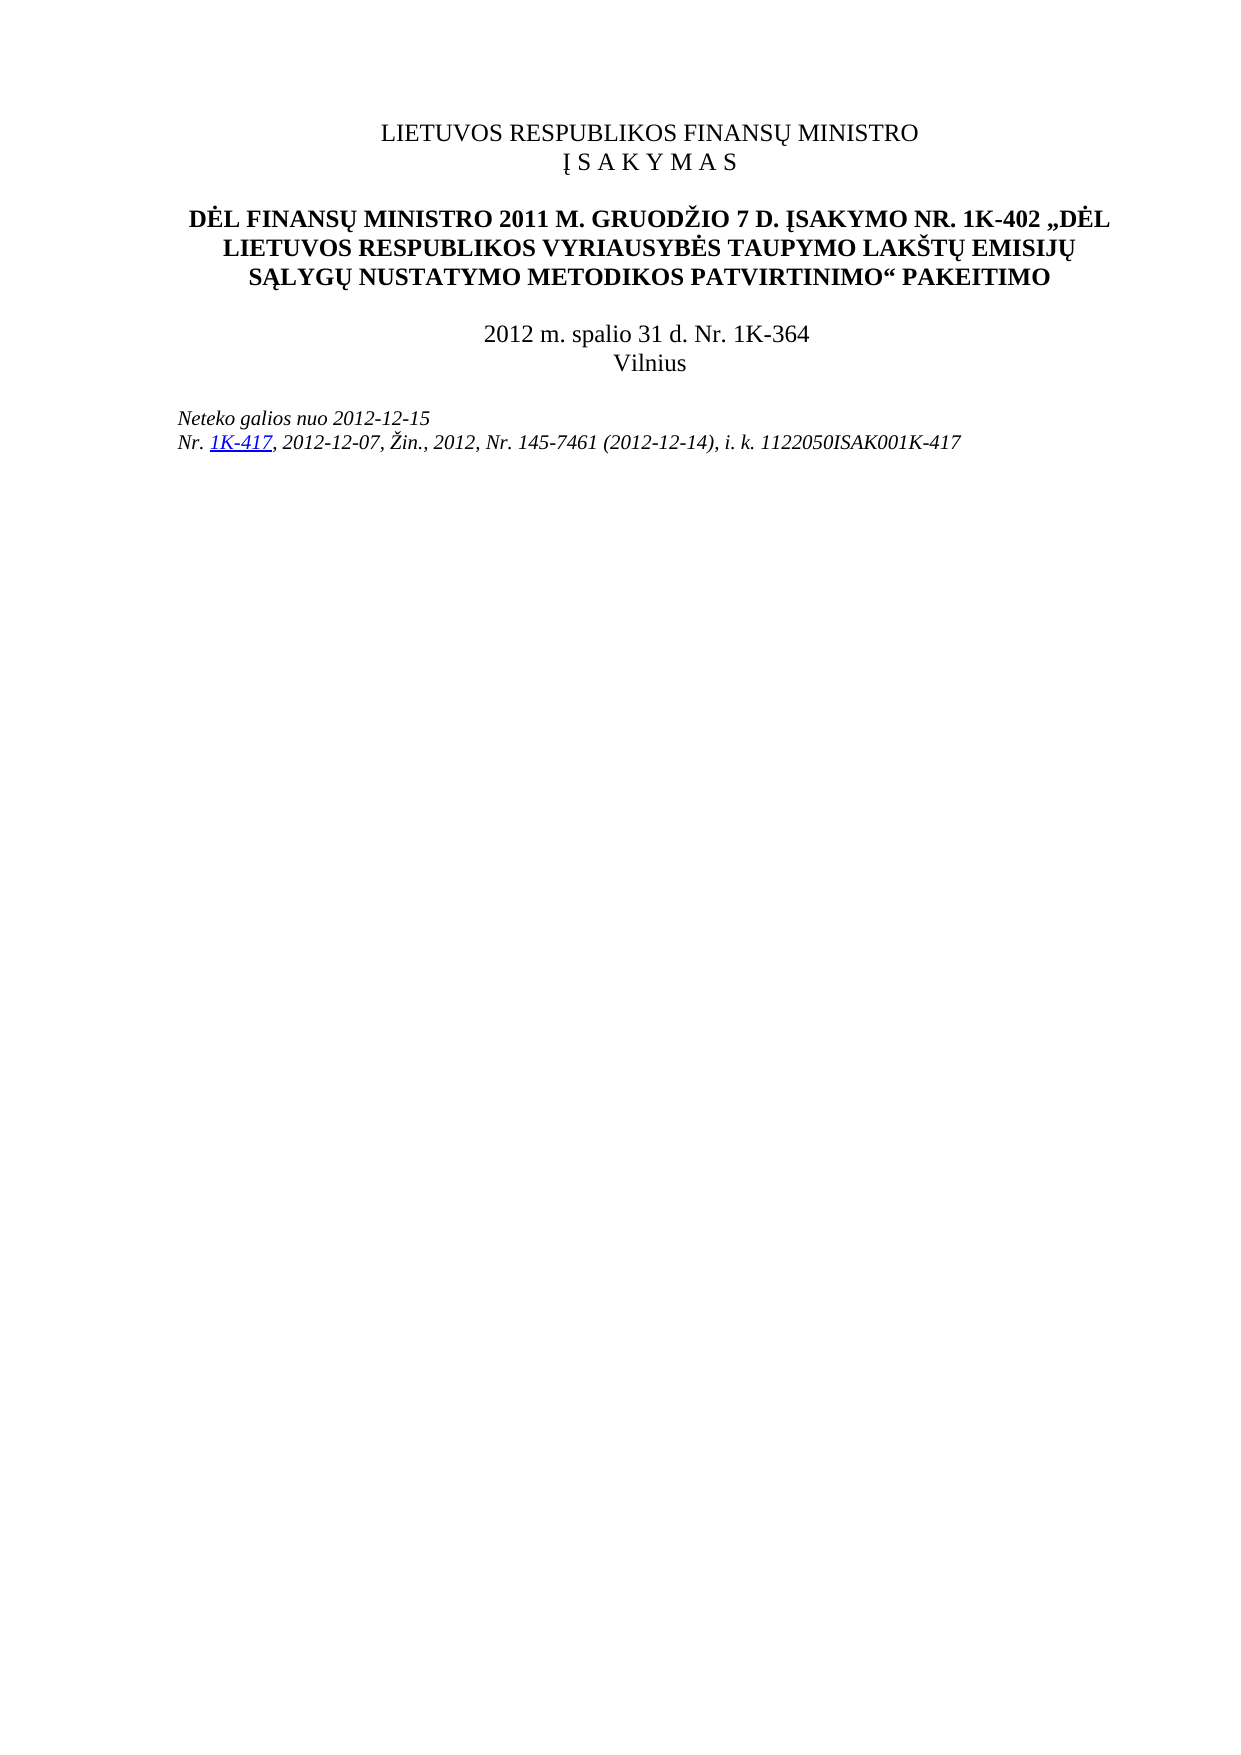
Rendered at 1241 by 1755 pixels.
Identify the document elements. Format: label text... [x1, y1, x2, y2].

text Vilnius [177, 348, 1122, 377]
text DĖL FINANSŲ MINISTRO 2011 m. GRUODŽIO 7 d. įsakymo Nr. 1K-402 „DĖL LIETUVOS RESPUBLIKOS VYRIAUSYBĖS TAUPYMO LAKŠTŲ EMISIJŲ SĄLYGŲ NUSTATYMO METODIKOS PATVIRTINIMO“ PAKEITIMO [177, 204, 1122, 291]
text Į S A K Y M A S [177, 147, 1122, 176]
text Neteko galios nuo 2012-12-15 [177, 406, 1122, 430]
text Nr. 1K-417, 2012-12-07, Žin., 2012, Nr. 145-7461 (2012-12-14), i. k. 1122050ISAK001K-417 [177, 430, 1122, 454]
text LIETUVOS RESPUBLIKOS FINANSŲ MINISTRO [177, 118, 1122, 147]
text 2012 m. spalio 31 d. Nr. 1K-364 [177, 319, 1122, 348]
